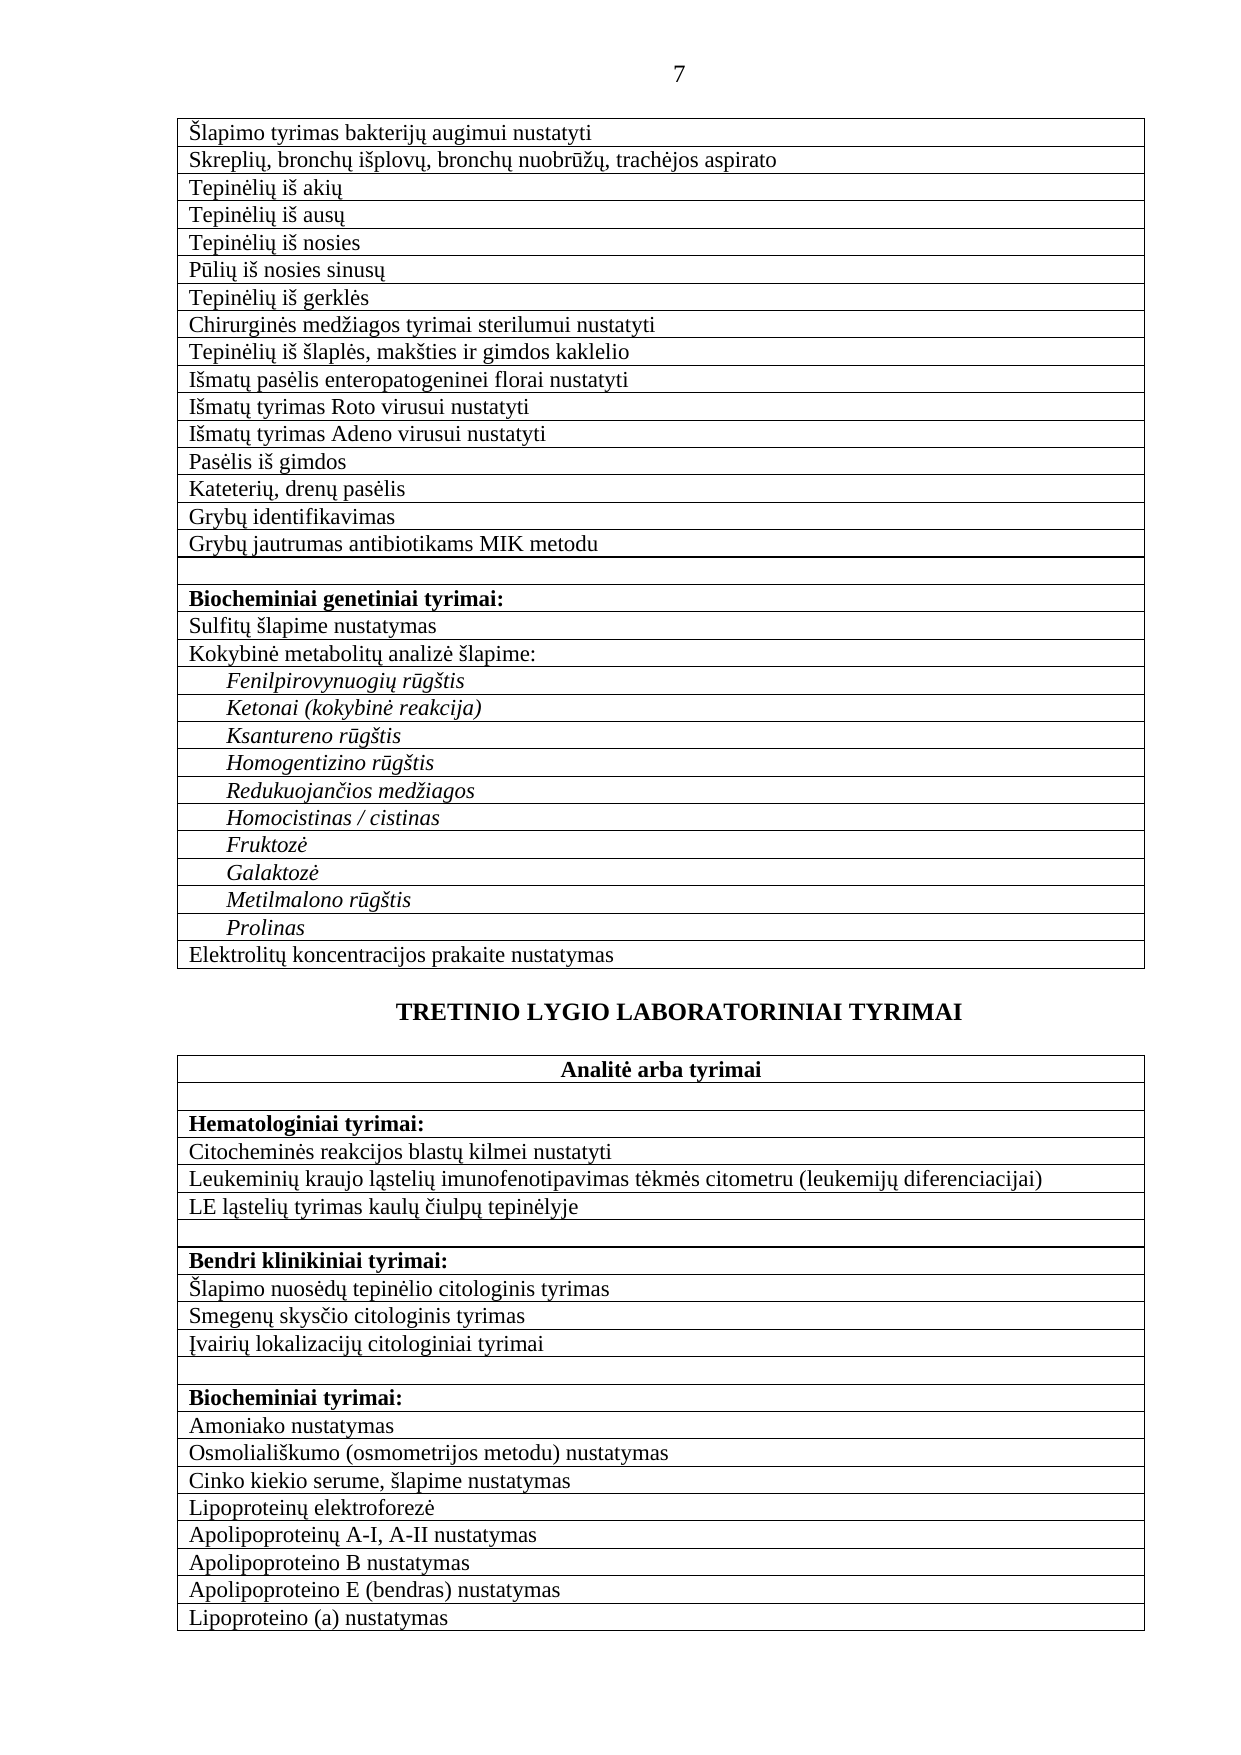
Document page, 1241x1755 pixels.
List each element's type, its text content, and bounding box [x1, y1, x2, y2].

table_cell Fenilpirovynuogių rūgštis [178, 667, 1144, 693]
text TRETINIO LYGIO LABORATORINIAI TYRIMAI [177, 997, 1181, 1026]
table_cell Apolipoproteinų A-I, A-II nustatymas [178, 1521, 1144, 1548]
table_header Analitė arba tyrimai [178, 1056, 1144, 1082]
table_cell Metilmalono rūgštis [178, 886, 1144, 913]
table_cell Sulfitų šlapime nustatymas [178, 612, 1144, 639]
table_cell Kokybinė metabolitų analizė šlapime: [178, 640, 1144, 666]
table_cell Lipoproteinų elektroforezė [178, 1494, 1144, 1520]
table_cell Ketonai (kokybinė reakcija) [178, 695, 1144, 721]
table_cell Citocheminės reakcijos blastų kilmei nustatyti [178, 1138, 1144, 1164]
table_cell [178, 1220, 1144, 1246]
table_cell Šlapimo nuosėdų tepinėlio citologinis tyrimas [178, 1275, 1144, 1301]
table_cell [178, 558, 1144, 584]
table_cell [178, 1083, 1144, 1109]
table_cell Galaktozė [178, 859, 1144, 885]
table_cell Smegenų skysčio citologinis tyrimas [178, 1302, 1144, 1329]
table_cell Grybų jautrumas antibiotikams MIK metodu [178, 530, 1144, 556]
table_cell Bendri klinikiniai tyrimai: [178, 1248, 1144, 1274]
table_cell Tepinėlių iš ausų [178, 201, 1144, 228]
table_cell Osmoliališkumo (osmometrijos metodu) nustatymas [178, 1439, 1144, 1466]
table_cell [178, 1357, 1144, 1383]
table_cell Hematologiniai tyrimai: [178, 1111, 1144, 1137]
table_cell Tepinėlių iš akių [178, 174, 1144, 200]
table_cell Redukuojančios medžiagos [178, 777, 1144, 803]
table_cell Biocheminiai genetiniai tyrimai: [178, 585, 1144, 611]
table_cell Biocheminiai tyrimai: [178, 1385, 1144, 1411]
table_cell Elektrolitų koncentracijos prakaite nustatymas [178, 941, 1144, 967]
table_cell Išmatų tyrimas Roto virusui nustatyti [178, 393, 1144, 419]
table_cell Chirurginės medžiagos tyrimai sterilumui nustatyti [178, 311, 1144, 337]
table_cell Lipoproteino (a) nustatymas [178, 1604, 1144, 1630]
table_cell Tepinėlių iš šlaplės, makšties ir gimdos kaklelio [178, 338, 1144, 365]
table_cell Kateterių, drenų pasėlis [178, 475, 1144, 502]
table_cell LE ląstelių tyrimas kaulų čiulpų tepinėlyje [178, 1193, 1144, 1219]
table_cell Išmatų pasėlis enteropatogeninei florai nustatyti [178, 366, 1144, 392]
table_cell Homogentizino rūgštis [178, 749, 1144, 776]
table_cell Šlapimo tyrimas bakterijų augimui nustatyti [178, 119, 1144, 146]
table_cell Prolinas [178, 914, 1144, 940]
table_cell Tepinėlių iš gerklės [178, 284, 1144, 310]
table_cell Fruktozė [178, 831, 1144, 858]
table_cell Apolipoproteino B nustatymas [178, 1549, 1144, 1575]
table_cell Tepinėlių iš nosies [178, 229, 1144, 255]
table_cell Išmatų tyrimas Adeno virusui nustatyti [178, 421, 1144, 447]
table_cell Ksantureno rūgštis [178, 722, 1144, 748]
table_cell Įvairių lokalizacijų citologiniai tyrimai [178, 1330, 1144, 1356]
table_cell Homocistinas / cistinas [178, 804, 1144, 830]
table_cell Cinko kiekio serume, šlapime nustatymas [178, 1467, 1144, 1493]
table_cell Pasėlis iš gimdos [178, 448, 1144, 474]
table_cell Apolipoproteino E (bendras) nustatymas [178, 1576, 1144, 1603]
table_cell Skreplių, bronchų išplovų, bronchų nuobrūžų, trachėjos aspirato [178, 147, 1144, 173]
table_cell Amoniako nustatymas [178, 1412, 1144, 1438]
table_cell Grybų identifikavimas [178, 503, 1144, 529]
table_cell Pūlių iš nosies sinusų [178, 256, 1144, 282]
table_cell Leukeminių kraujo ląstelių imunofenotipavimas tėkmės citometru (leukemijų diferenciacijai) [178, 1165, 1144, 1192]
